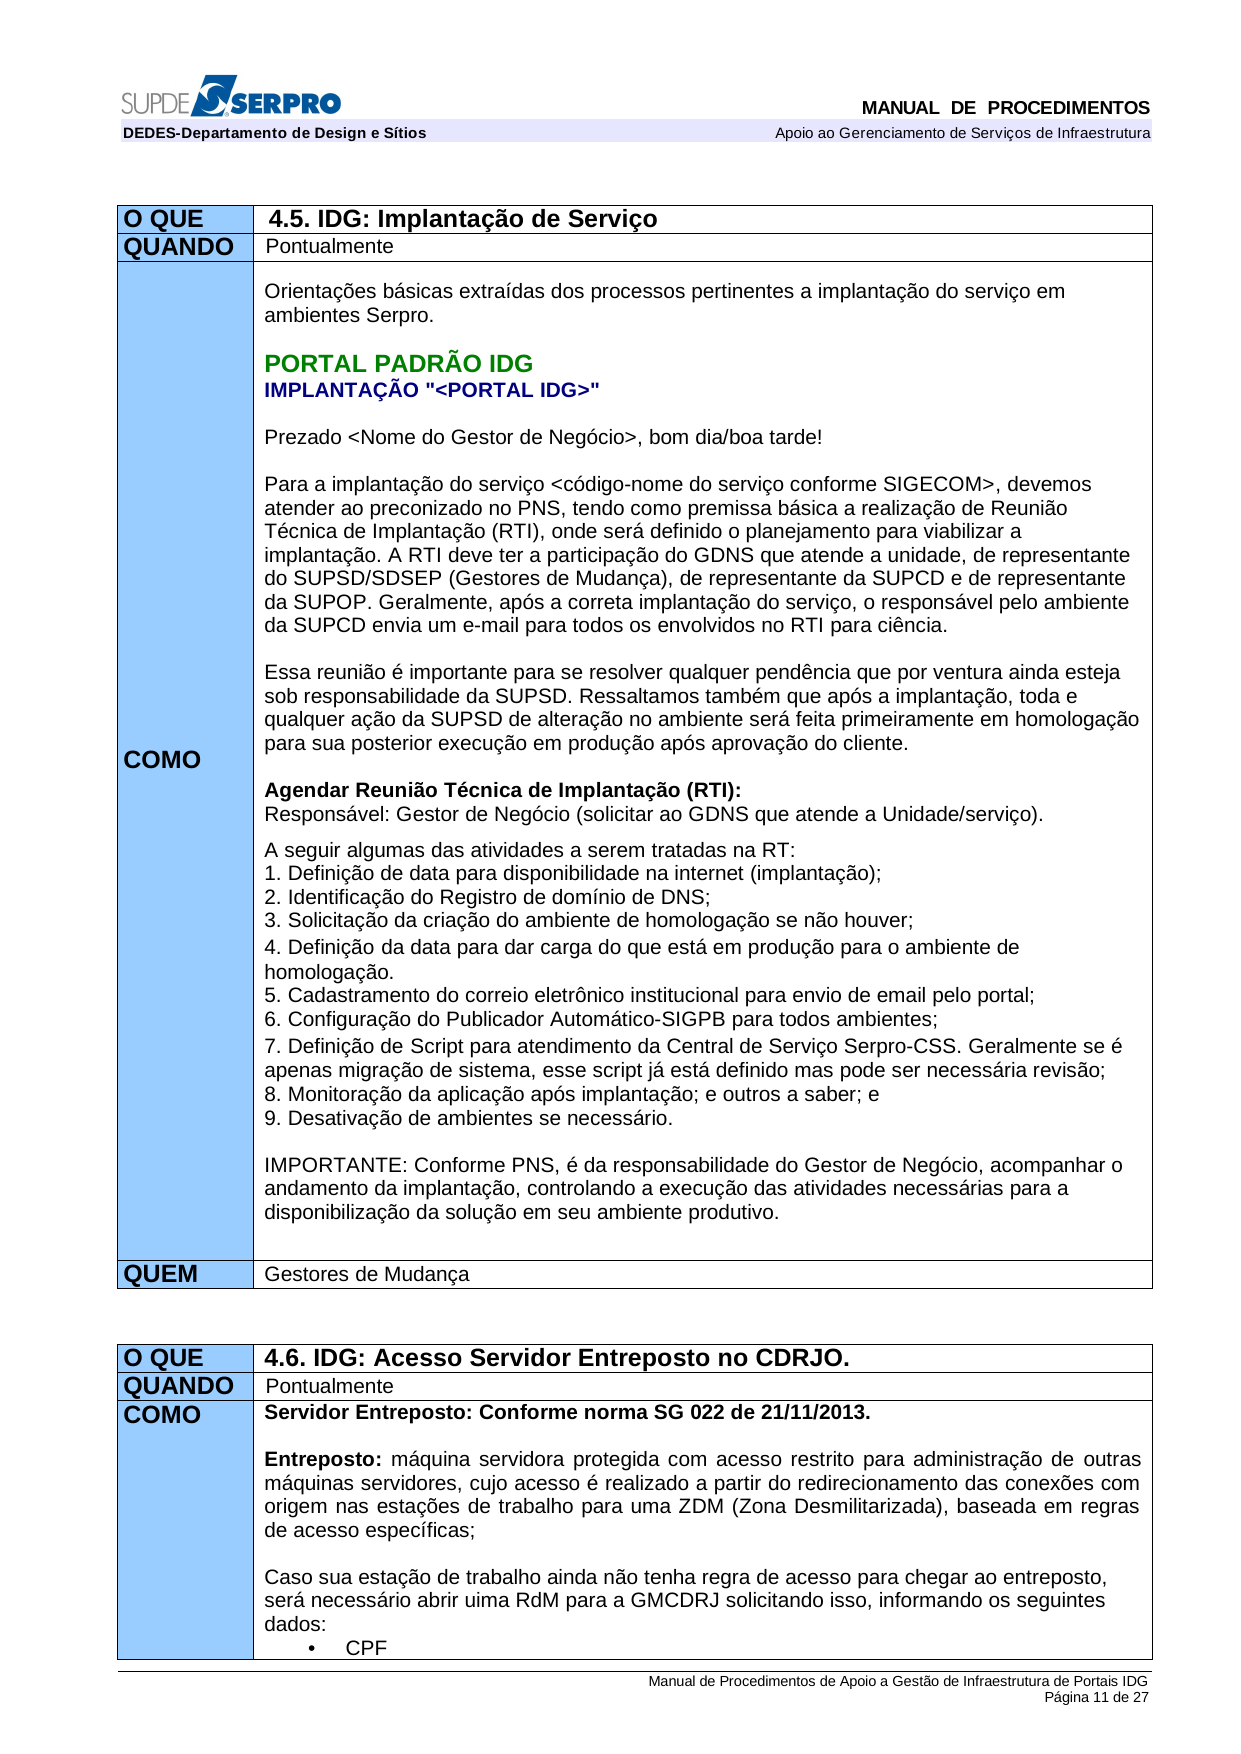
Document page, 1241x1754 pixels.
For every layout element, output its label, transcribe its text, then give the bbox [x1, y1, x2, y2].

table_cell COMO [118, 262, 253, 1260]
table_header O QUE [118, 1345, 253, 1372]
table_cell Gestores de Mudança [254, 1261, 1152, 1288]
table_cell QUANDO [118, 1373, 253, 1400]
table_header IDG: Implantação de Serviço [254, 206, 1152, 233]
table_cell QUEM [118, 1261, 253, 1288]
table_header O QUE [118, 206, 253, 233]
table_cell COMO [118, 1401, 253, 1659]
table_header IDG: Acesso Servidor Entreposto no CDRJO. [254, 1345, 1152, 1372]
table_cell Orientações básicas extraídas dos processos pertinentes a implantação do serviço em ambientes Serpro. PORTAL PADRÃO IDG IMPLANTAÇÃO "<PORTAL IDG>" Prezado <Nome do Gestor de Negócio>, bom dia/boa tarde! Para a implantação do serviço <código-nome do serviço conforme SIGECOM>, devemos atender ao preconizado no PNS, tendo como premissa básica a realização de Reunião Técnica de Implantação (RTI), onde será definido o planejamento para viabilizar a implantação. A RTI deve ter a participação do GDNS que atende a unidade, de representante do SUPSD/SDSEP (Gestores de Mudança), de representante da SUPCD e de representante da SUPOP. Geralmente, após a correta implantação do serviço, o responsável pelo ambiente da SUPCD envia um e-mail para todos os envolvidos no RTI para ciência. Essa reunião é importante para se resolver qualquer pendência que por ventura ainda esteja sob responsabilidade da SUPSD. Ressaltamos também que após a implantação, toda e qualquer ação da SUPSD de alteração no ambiente será feita primeiramente em homologação para sua posterior execução em produção após aprovação do cliente. Agendar Reunião Técnica de Implantação (RTI): Responsável: Gestor de Negócio (solicitar ao GDNS que atende a Unidade/serviço). A seguir algumas das atividades a serem tratadas na RT: 1. Definição de data para disponibilidade na internet (implantação); 2. Identificação do Registro de domínio de DNS; 3. Solicitação da criação do ambiente de homologação se não houver; 4. Definição da data para dar carga do que está em produção para o ambiente de homologação. 5. Cadastramento do correio eletrônico institucional para envio de email pelo portal; 6. Configuração do Publicador Automático-SIGPB para todos ambientes; 7. Definição de Script para atendimento da Central de Serviço Serpro-CSS. Geralmente se é apenas migração de sistema, esse script já está definido mas pode ser necessária revisão; 8. Monitoração da aplicação após implantação; e outros a saber; e 9. Desativação de ambientes se necessário. IMPORTANTE: Conforme PNS, é da responsabilidade do Gestor de Negócio, acompanhar o andamento da implantação, controlando a execução das atividades necessárias para a disponibilização da solução em seu ambiente produtivo. [254, 262, 1152, 1260]
table_cell Servidor Entreposto: Conforme norma SG 022 de 21/11/2013. Entreposto: máquina servidora protegida com acesso restrito para administração de outras máquinas servidores, cujo acesso é realizado a partir do redirecionamento das conexões com origem nas estações de trabalho para uma ZDM (Zona Desmilitarizada), baseada em regras de acesso específicas; Caso sua estação de trabalho ainda não tenha regra de acesso para chegar ao entreposto, será necessário abrir uima RdM para a GMCDRJ solicitando isso, informando os seguintes dados: CPF IP da estação de trabalho LINUX IP da estação de trabalho WINDOWS, se for o caso. Código/Nome do Sistema/Serviço Ambientes: <Homologação e/ou Produção> Zona Desmilitarizada: rede situada entre uma rede confiável e uma não confiável utilizada para disponibilizar serviços e aplicações acessíveis por ambas as redes. Demais orientações quanto ao “Servidor Entreposto”, no item 4.5 da Norma SG 022. Roteiro de acesso: Certifique-se que o browser do Firefox esteja fechado. Abrir a tela do terminal do LINUX; Digitar o comando: ssh -D 9999 10.30.14.14 <enter> e aguardar Será pedido a senha: (digitar a senha LDAP - mesma do expresso) <enter> e aguarde; Após conexão (last login:) configurar o navegador Firefox na sua estação de trabalho. Abra o firefox, localize a opção “Preferências” (pode estar no Menu “Editar”) Em Preferencias, clique em “Avançado”, selecione a aba “Rede” e clique em no botão “Configurar Conexão” Em Configurar Conexão, selecione o radiobox (somente um pode ser selecionado) “Configuração manual do proxy”, preencha o campo SOCKS com “local host” e porta “9999”. Clique em “OK” e depois “Fechar” Pronto, o navegador está habilitado ao acesso via entreposto (10.30.14.14) hospedado no CDRJO. Para as suas atividades usando o entreposto, digite o endereço do portal, adicionando /zmi/manage ou seja: <url do site+/zmi/manage> ATENÇÃO: Apos utilização do acesso via entreposto, retornar o navegador à configuração normal, uma vez que nessa configuração, o navegador está sempre indo ao CDRJO, o que implica menor performance do mesmo. Para tanto repita os passos 5 e 6 e em seguida selecione o radiobox “Usar as configurações de proxy do sistema”, clique em “OK” e depois “Fechar”. Foi criado pelo SUPSD-BHE um post no wiki contendo essas informações, possíveis erros e uma solução de uso com múltiplos profiles no firefox: https://wiki.serpro/unidades/supde/dedes/entreposto [254, 1401, 1152, 1659]
table_cell QUANDO [118, 234, 253, 261]
table_cell Pontualmente [254, 234, 1152, 261]
table_cell Pontualmente [254, 1373, 1152, 1400]
